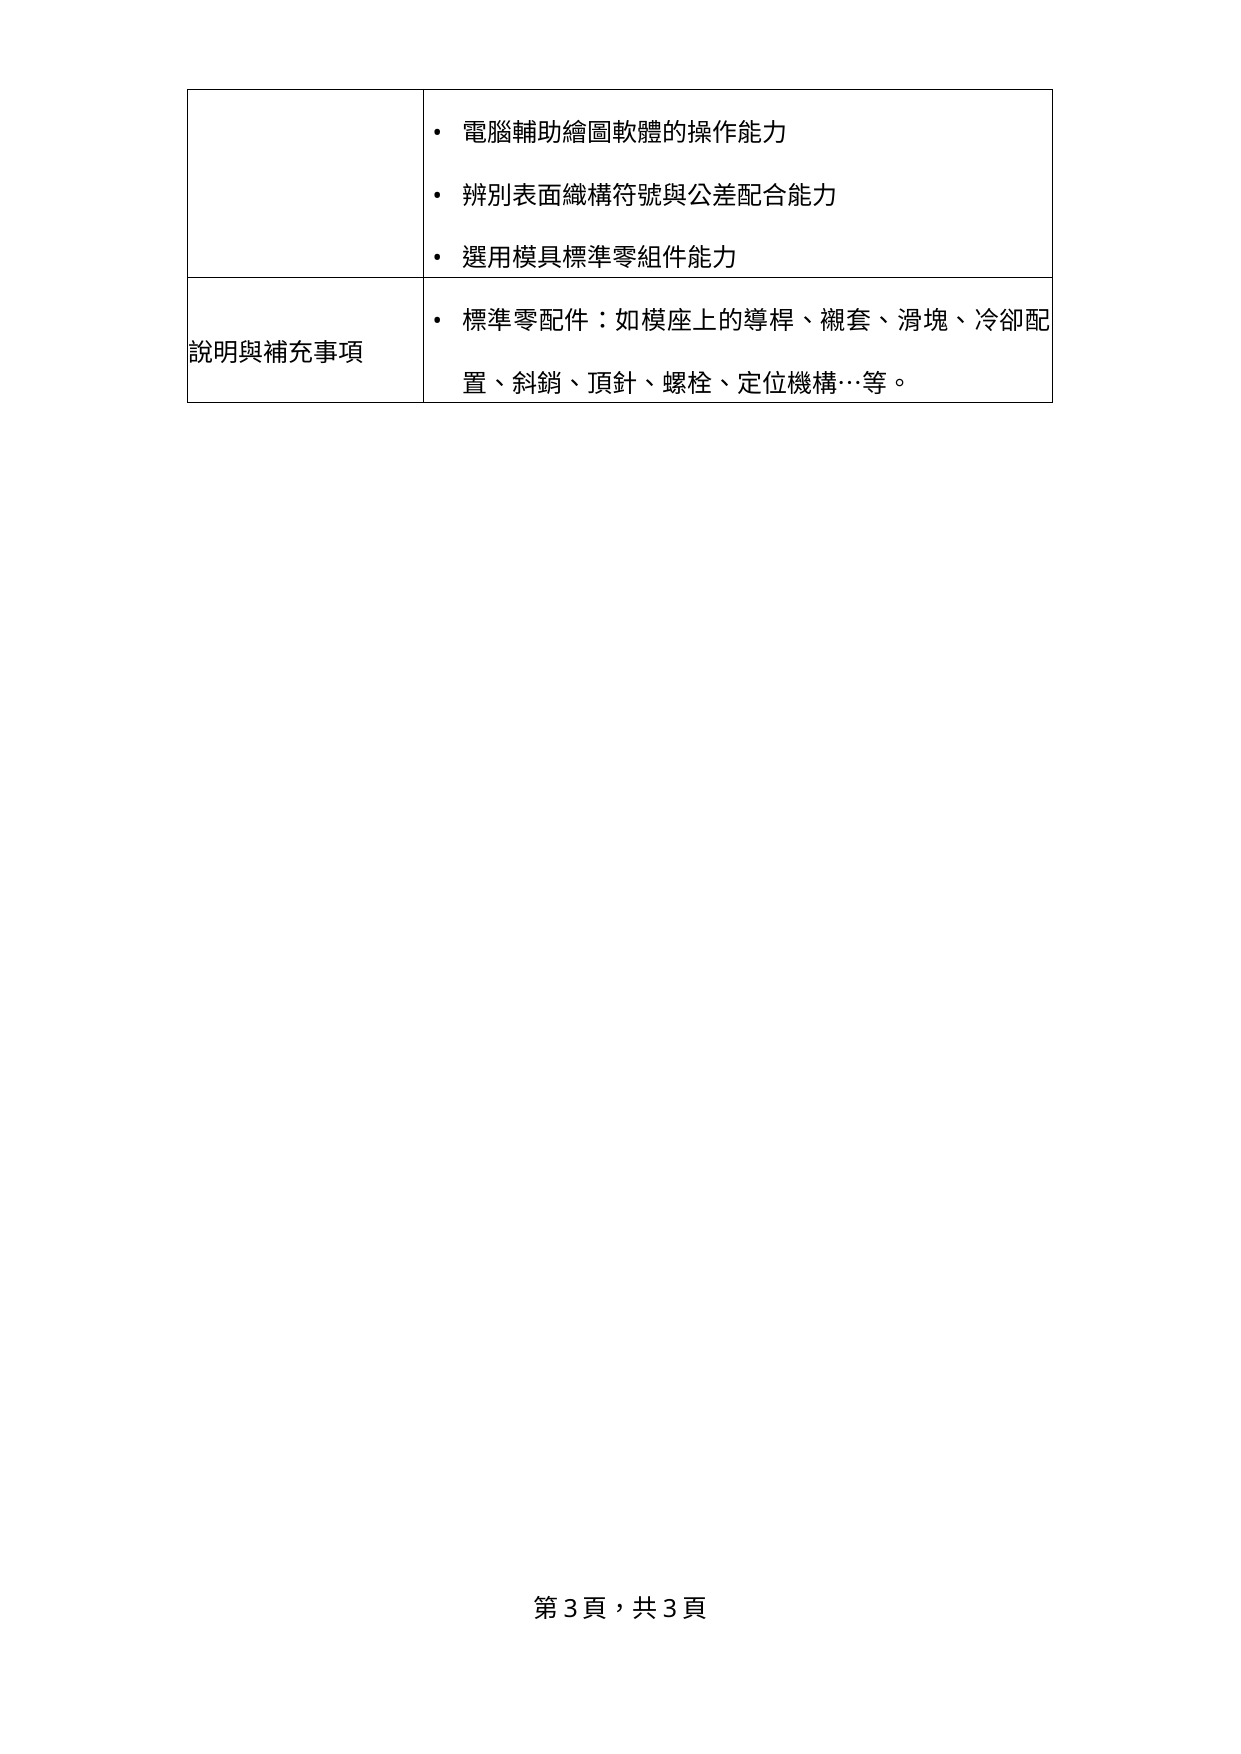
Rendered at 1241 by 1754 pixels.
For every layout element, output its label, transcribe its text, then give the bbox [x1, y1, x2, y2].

table_cell 說明與補充事項 [188, 278, 423, 402]
table_cell [188, 90, 423, 277]
table_cell 標準零配件：如模座上的導桿、襯套、滑塊、冷卻配置、斜銷、頂針、螺栓、定位機構…等。 [424, 278, 1052, 402]
table_cell 模具組合動態模擬能力 判別塑膠原料規格能力 判別塑膠模具材料種類能力 塑膠模具設計能力 電腦輔助繪圖軟體的操作能力 辨別表面織構符號與公差配合能力 選用模具標準零組件能力 [424, 90, 1052, 277]
